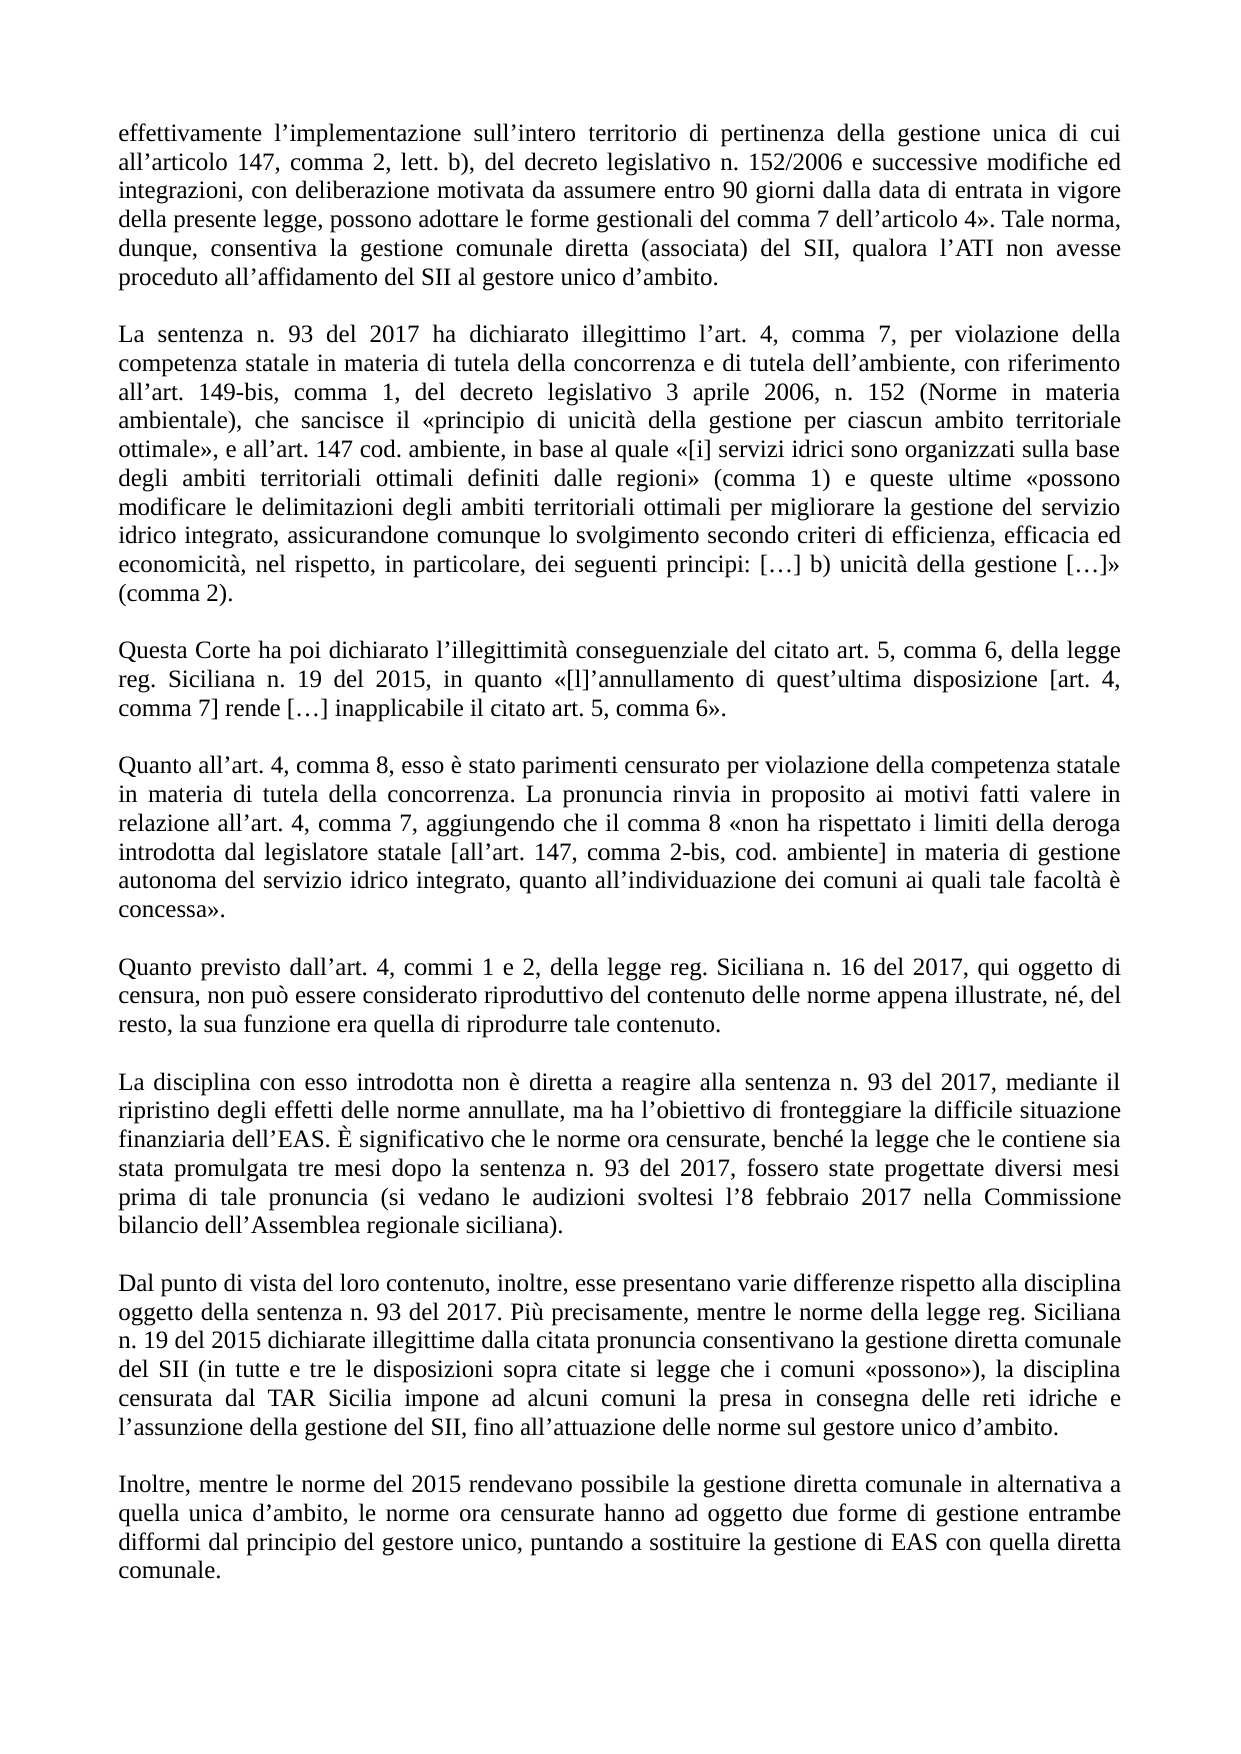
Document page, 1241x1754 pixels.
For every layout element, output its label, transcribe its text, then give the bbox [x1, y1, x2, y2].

text La sentenza n. 93 del 2017 ha dichiarato illegittimo l’art. 4, comma 7, per violazione della competenza statale in materia di tutela della concorrenza e di tutela dell’ambiente, con riferimento all’art. 149-bis, comma 1, del decreto legislativo 3 aprile 2006, n. 152 (Norme in materia ambientale), che sancisce il «principio di unicità della gestione per ciascun ambito territoriale ottimale», e all’art. 147 cod. ambiente, in base al quale «[i] servizi idrici sono organizzati sulla base degli ambiti territoriali ottimali definiti dalle regioni» (comma 1) e queste ultime «possono modificare le delimitazioni degli ambiti territoriali ottimali per migliorare la gestione del servizio idrico integrato, assicurandone comunque lo svolgimento secondo criteri di efficienza, efficacia ed economicità, nel rispetto, in particolare, dei seguenti principi: […] b) unicità della gestione […]» (comma 2). [118, 319, 1122, 607]
text La disciplina con esso introdotta non è diretta a reagire alla sentenza n. 93 del 2017, mediante il ripristino degli effetti delle norme annullate, ma ha l’obiettivo di fronteggiare la difficile situazione finanziaria dell’EAS. È significativo che le norme ora censurate, benché la legge che le contiene sia stata promulgata tre mesi dopo la sentenza n. 93 del 2017, fossero state progettate diversi mesi prima di tale pronuncia (si vedano le audizioni svoltesi l’8 febbraio 2017 nella Commissione bilancio dell’Assemblea regionale siciliana). [118, 1067, 1122, 1239]
text Quanto previsto dall’art. 4, commi 1 e 2, della legge reg. Siciliana n. 16 del 2017, qui oggetto di censura, non può essere considerato riproduttivo del contenuto delle norme appena illustrate, né, del resto, la sua funzione era quella di riprodurre tale contenuto. [118, 952, 1122, 1038]
text effettivamente l’implementazione sull’intero territorio di pertinenza della gestione unica di cui all’articolo 147, comma 2, lett. b), del decreto legislativo n. 152/2006 e successive modifiche ed integrazioni, con deliberazione motivata da assumere entro 90 giorni dalla data di entrata in vigore della presente legge, possono adottare le forme gestionali del comma 7 dell’articolo 4». Tale norma, dunque, consentiva la gestione comunale diretta (associata) del SII, qualora l’ATI non avesse proceduto all’affidamento del SII al gestore unico d’ambito. [118, 118, 1122, 291]
text Inoltre, mentre le norme del 2015 rendevano possibile la gestione diretta comunale in alternativa a quella unica d’ambito, le norme ora censurate hanno ad oggetto due forme di gestione entrambe difformi dal principio del gestore unico, puntando a sostituire la gestione di EAS con quella diretta comunale. [118, 1469, 1122, 1584]
text Questa Corte ha poi dichiarato l’illegittimità conseguenziale del citato art. 5, comma 6, della legge reg. Siciliana n. 19 del 2015, in quanto «[l]’annullamento di quest’ultima disposizione [art. 4, comma 7] rende […] inapplicabile il citato art. 5, comma 6». [118, 636, 1122, 722]
text Dal punto di vista del loro contenuto, inoltre, esse presentano varie differenze rispetto alla disciplina oggetto della sentenza n. 93 del 2017. Più precisamente, mentre le norme della legge reg. Siciliana n. 19 del 2015 dichiarate illegittime dalla citata pronuncia consentivano la gestione diretta comunale del SII (in tutte e tre le disposizioni sopra citate si legge che i comuni «possono»), la disciplina censurata dal TAR Sicilia impone ad alcuni comuni la presa in consegna delle reti idriche e l’assunzione della gestione del SII, fino all’attuazione delle norme sul gestore unico d’ambito. [118, 1268, 1122, 1441]
text Quanto all’art. 4, comma 8, esso è stato parimenti censurato per violazione della competenza statale in materia di tutela della concorrenza. La pronuncia rinvia in proposito ai motivi fatti valere in relazione all’art. 4, comma 7, aggiungendo che il comma 8 «non ha rispettato i limiti della deroga introdotta dal legislatore statale [all’art. 147, comma 2-bis, cod. ambiente] in materia di gestione autonoma del servizio idrico integrato, quanto all’individuazione dei comuni ai quali tale facoltà è concessa». [118, 751, 1122, 923]
